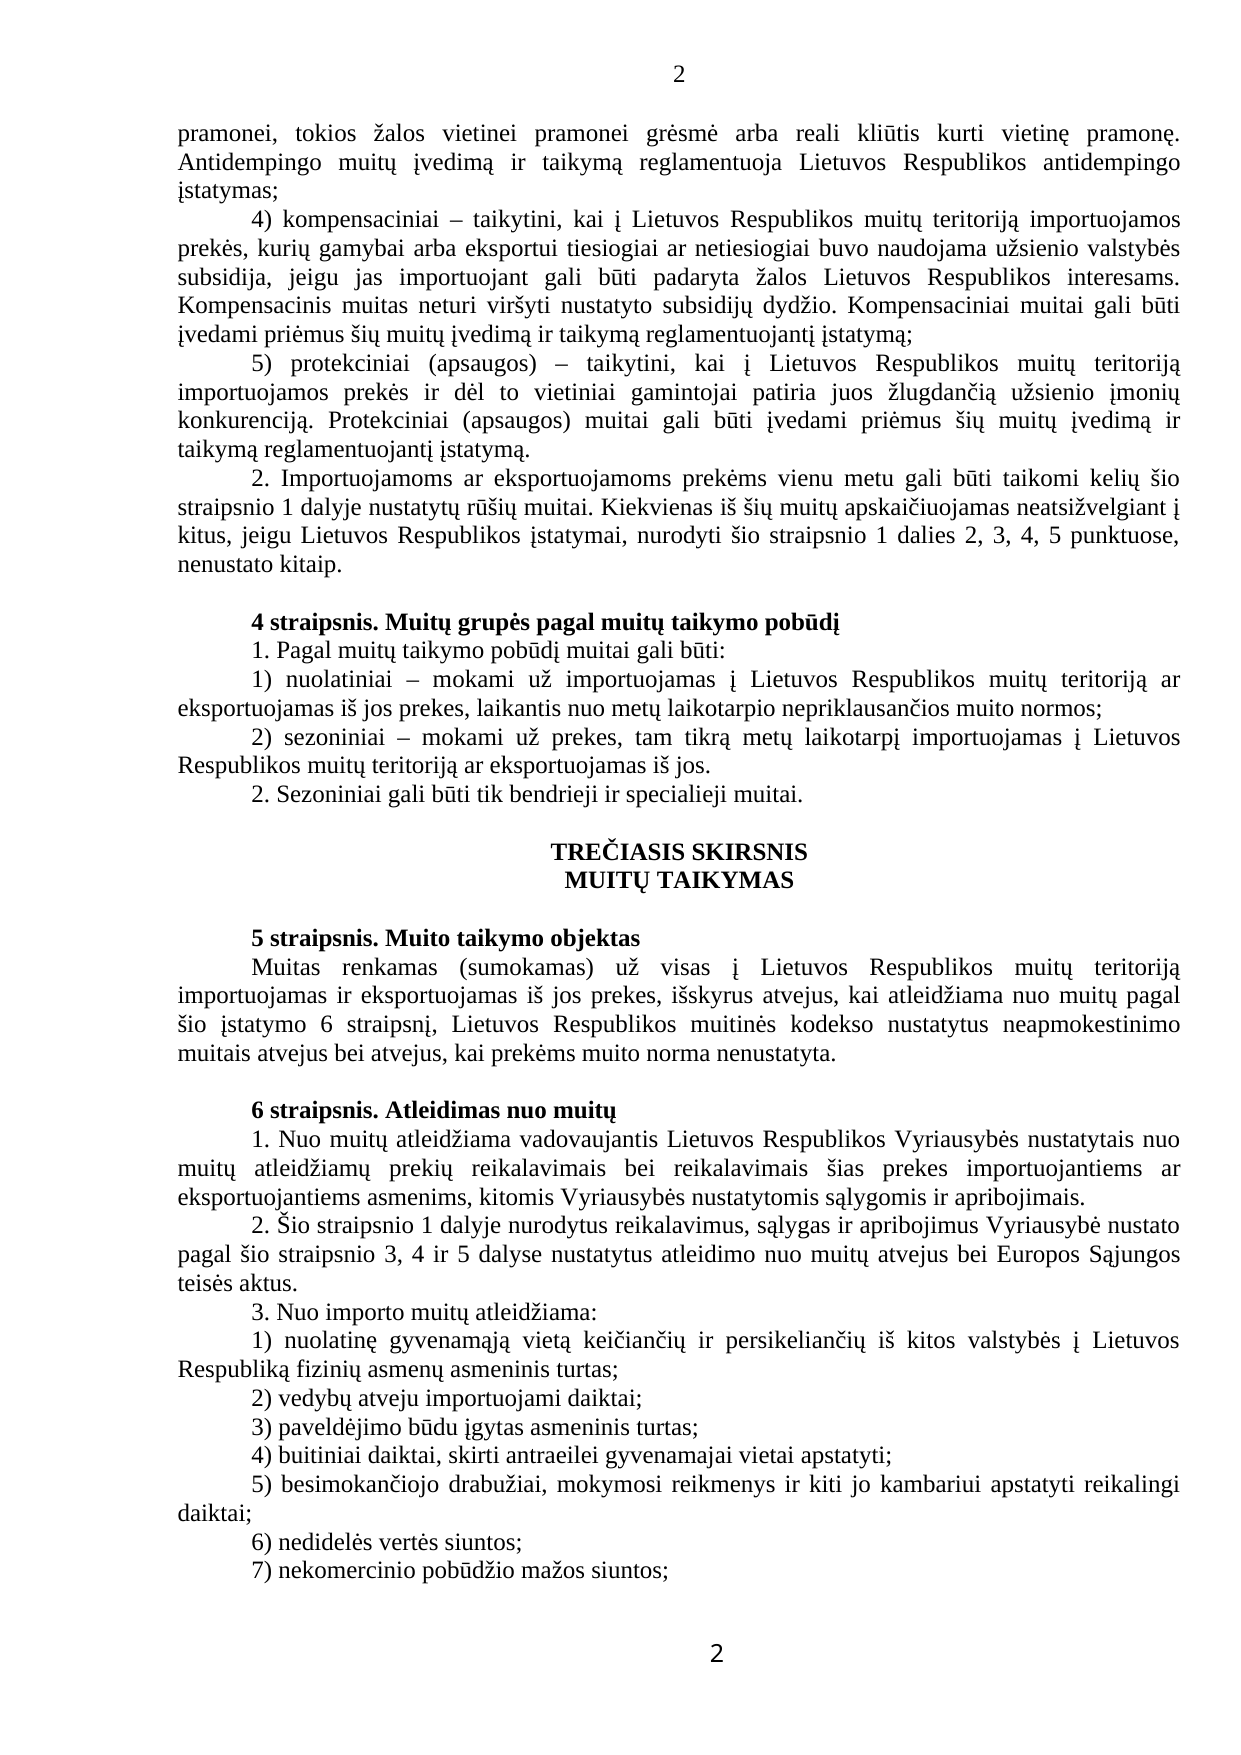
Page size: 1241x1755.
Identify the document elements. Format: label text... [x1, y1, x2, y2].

text 4) buitiniai daiktai, skirti antraeilei gyvenamajai vietai apstatyti; [177, 1441, 1181, 1469]
text 4 straipsnis. Muitų grupės pagal muitų taikymo pobūdį [177, 607, 1181, 636]
text 7) nekomercinio pobūdžio mažos siuntos; [177, 1556, 1181, 1584]
text 5) protekciniai (apsaugos) – taikytini, kai į Lietuvos Respublikos muitų teritoriją importuojamos prekės ir dėl to vietiniai gamintojai patiria juos žlugdančią užsienio įmonių konkurenciją. Protekciniai (apsaugos) muitai gali būti įvedami priėmus šių muitų įvedimą ir taikymą reglamentuojantį įstatymą. [177, 348, 1181, 463]
text pramonei, tokios žalos vietinei pramonei grėsmė arba reali kliūtis kurti vietinę pramonę. Antidempingo muitų įvedimą ir taikymą reglamentuoja Lietuvos Respublikos antidempingo įstatymas; [177, 118, 1181, 204]
text 1) nuolatinę gyvenamąją vietą keičiančių ir persikeliančių iš kitos valstybės į Lietuvos Respubliką fizinių asmenų asmeninis turtas; [177, 1326, 1181, 1383]
text 1) nuolatiniai – mokami už importuojamas į Lietuvos Respublikos muitų teritoriją ar eksportuojamas iš jos prekes, laikantis nuo metų laikotarpio nepriklausančios muito normos; [177, 664, 1181, 722]
text 5 straipsnis. Muito taikymo objektas [177, 923, 1181, 952]
text 1. Pagal muitų taikymo pobūdį muitai gali būti: [177, 636, 1181, 664]
text 3) paveldėjimo būdu įgytas asmeninis turtas; [177, 1412, 1181, 1441]
text 3. Nuo importo muitų atleidžiama: [177, 1297, 1181, 1326]
text 1. Nuo muitų atleidžiama vadovaujantis Lietuvos Respublikos Vyriausybės nustatytais nuo muitų atleidžiamų prekių reikalavimais bei reikalavimais šias prekes importuojantiems ar eksportuojantiems asmenims, kitomis Vyriausybės nustatytomis sąlygomis ir apribojimais. [177, 1124, 1181, 1211]
text 2) vedybų atveju importuojami daiktai; [177, 1383, 1181, 1412]
text 6) nedidelės vertės siuntos; [177, 1527, 1181, 1556]
text 2. Šio straipsnio 1 dalyje nurodytus reikalavimus, sąlygas ir apribojimus Vyriausybė nustato pagal šio straipsnio 3, 4 ir 5 dalyse nustatytus atleidimo nuo muitų atvejus bei Europos Sąjungos teisės aktus. [177, 1211, 1181, 1297]
text 4) kompensaciniai – taikytini, kai į Lietuvos Respublikos muitų teritoriją importuojamos prekės, kurių gamybai arba eksportui tiesiogiai ar netiesiogiai buvo naudojama užsienio valstybės subsidija, jeigu jas importuojant gali būti padaryta žalos Lietuvos Respublikos interesams. Kompensacinis muitas neturi viršyti nustatyto subsidijų dydžio. Kompensaciniai muitai gali būti įvedami priėmus šių muitų įvedimą ir taikymą reglamentuojantį įstatymą; [177, 204, 1181, 348]
text Muitas renkamas (sumokamas) už visas į Lietuvos Respublikos muitų teritoriją importuojamas ir eksportuojamas iš jos prekes, išskyrus atvejus, kai atleidžiama nuo muitų pagal šio įstatymo 6 straipsnį, Lietuvos Respublikos muitinės kodekso nustatytus neapmokestinimo muitais atvejus bei atvejus, kai prekėms muito norma nenustatyta. [177, 952, 1181, 1067]
text MUITŲ TAIKYMAS [177, 866, 1181, 894]
text 6 straipsnis. Atleidimas nuo muitų [177, 1096, 1181, 1124]
text TREČIASIS SKIRSNIS [177, 837, 1181, 866]
text 2) sezoniniai – mokami už prekes, tam tikrą metų laikotarpį importuojamas į Lietuvos Respublikos muitų teritoriją ar eksportuojamas iš jos. [177, 722, 1181, 779]
text 5) besimokančiojo drabužiai, mokymosi reikmenys ir kiti jo kambariui apstatyti reikalingi daiktai; [177, 1469, 1181, 1527]
text 2. Importuojamoms ar eksportuojamoms prekėms vienu metu gali būti taikomi kelių šio straipsnio 1 dalyje nustatytų rūšių muitai. Kiekvienas iš šių muitų apskaičiuojamas neatsižvelgiant į kitus, jeigu Lietuvos Respublikos įstatymai, nurodyti šio straipsnio 1 dalies 2, 3, 4, 5 punktuose, nenustato kitaip. [177, 463, 1181, 578]
text 2. Sezoniniai gali būti tik bendrieji ir specialieji muitai. [177, 779, 1181, 808]
